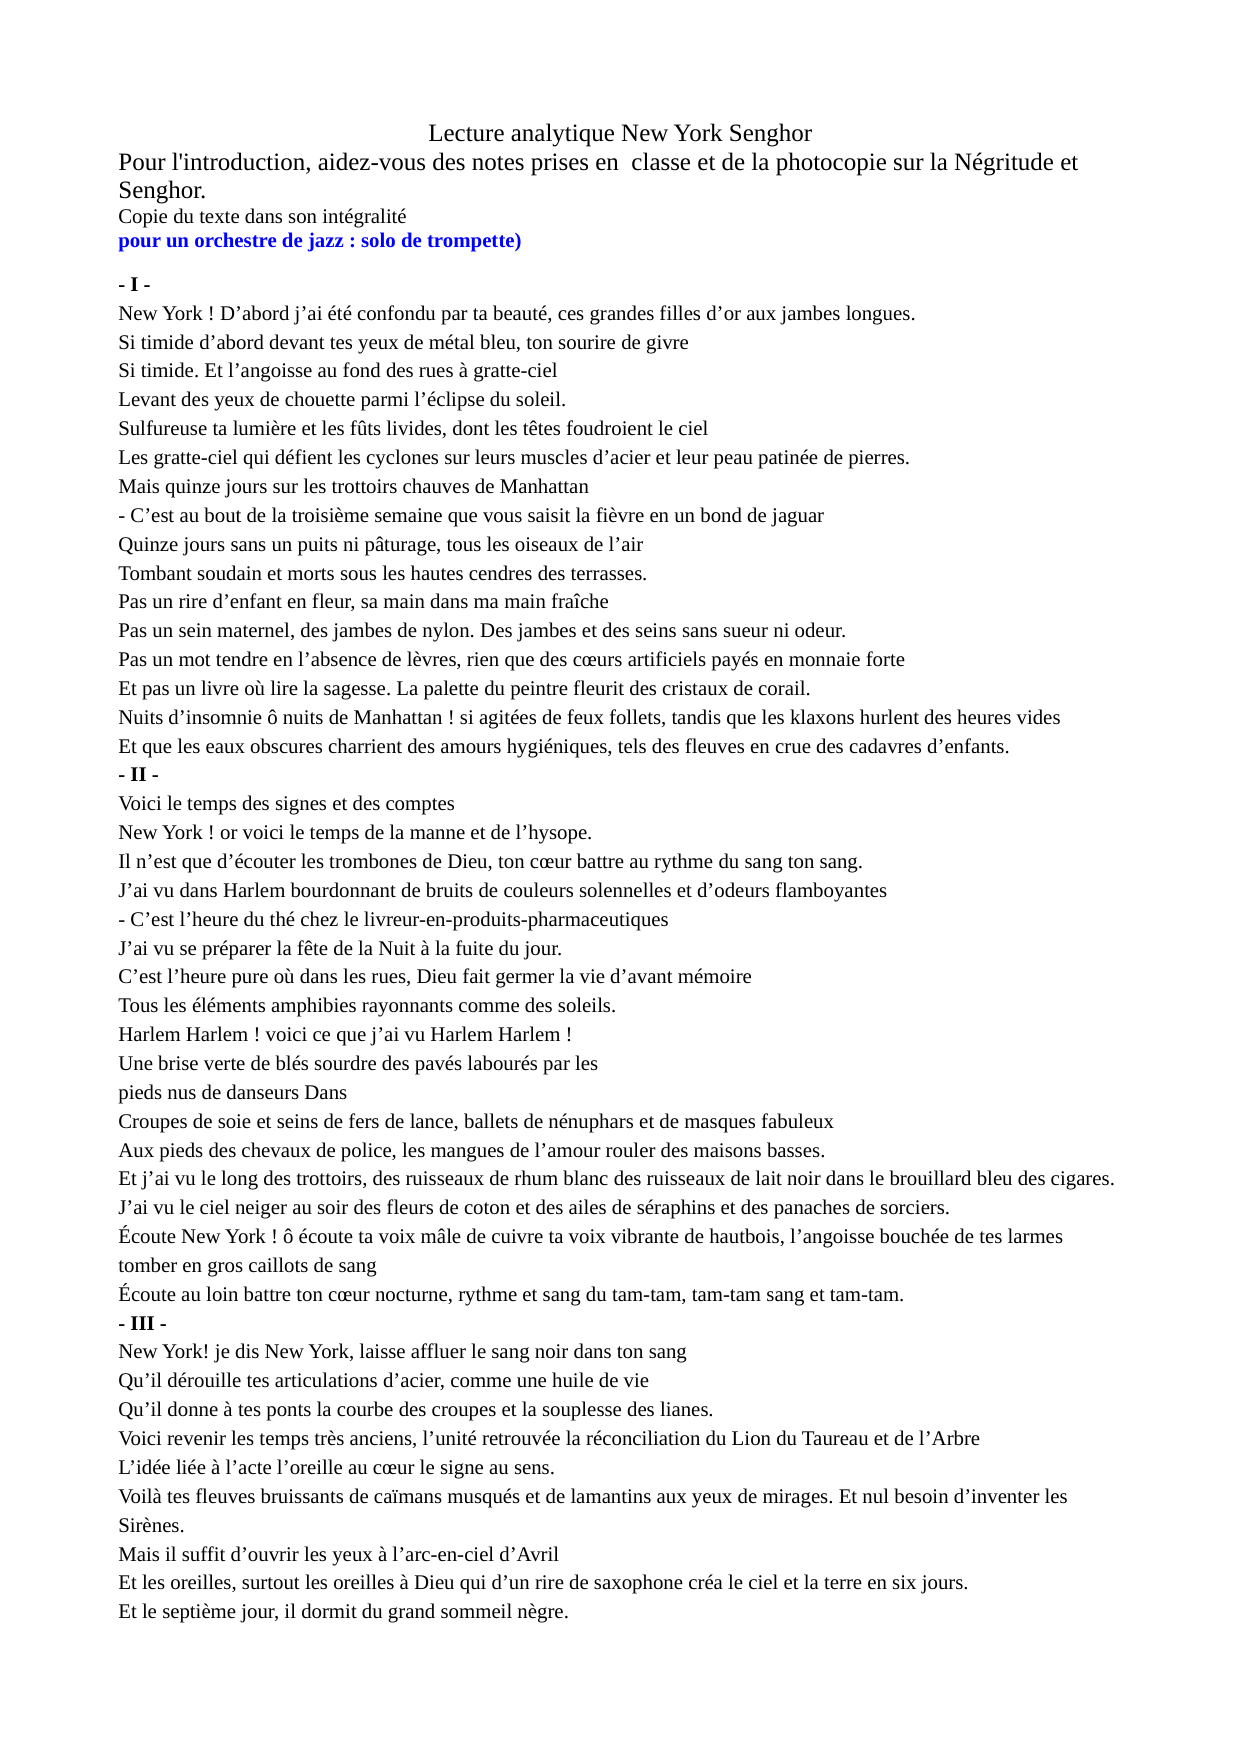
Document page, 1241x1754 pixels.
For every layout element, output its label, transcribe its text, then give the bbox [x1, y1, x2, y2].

text - II - [118, 762, 1122, 786]
text Lecture analytique New York Senghor [118, 118, 1122, 147]
text New York! je dis New York, laisse affluer le sang noir dans ton sang Qu’il dérouille tes articulations d’acier, comme une huile de vie Qu’il donne à tes ponts la courbe des croupes et la souplesse des lianes. Voici revenir les temps très anciens, l’unité retrouvée la réconciliation du Lion du Taureau et de l’Arbre L’idée liée à l’acte l’oreille au cœur le signe au sens. Voilà tes fleuves bruissants de caïmans musqués et de lamantins aux yeux de mirages. Et nul besoin d’inventer les Sirènes. Mais il suffit d’ouvrir les yeux à l’arc-en-ciel d’Avril Et les oreilles, surtout les oreilles à Dieu qui d’un rire de saxophone créa le ciel et la terre en six jours. Et le septième jour, il dormit du grand sommeil nègre. [118, 1339, 1122, 1623]
text Voici le temps des signes et des comptes New York ! or voici le temps de la manne et de l’hysope. Il n’est que d’écouter les trombones de Dieu, ton cœur battre au rythme du sang ton sang. J’ai vu dans Harlem bourdonnant de bruits de couleurs solennelles et d’odeurs flamboyantes - C’est l’heure du thé chez le livreur-en-produits-pharmaceutiques J’ai vu se préparer la fête de la Nuit à la fuite du jour. C’est l’heure pure où dans les rues, Dieu fait germer la vie d’avant mémoire Tous les éléments amphibies rayonnants comme des soleils. Harlem Harlem ! voici ce que j’ai vu Harlem Harlem ! Une brise verte de blés sourdre des pavés labourés par les pieds nus de danseurs Dans Croupes de soie et seins de fers de lance, ballets de nénuphars et de masques fabuleux Aux pieds des chevaux de police, les mangues de l’amour rouler des maisons basses. Et j’ai vu le long des trottoirs, des ruisseaux de rhum blanc des ruisseaux de lait noir dans le brouillard bleu des cigares. J’ai vu le ciel neiger au soir des fleurs de coton et des ailes de séraphins et des panaches de sorciers. Écoute New York ! ô écoute ta voix mâle de cuivre ta voix vibrante de hautbois, l’angoisse bouchée de tes larmes tomber en gros caillots de sang Écoute au loin battre ton cœur nocturne, rythme et sang du tam-tam, tam-tam sang et tam-tam. [118, 791, 1122, 1306]
text pour un orchestre de jazz : solo de trompette) [118, 228, 1122, 252]
text Pour l'introduction, aidez-vous des notes prises en classe et de la photocopie sur la Négritude et Senghor. [118, 147, 1122, 204]
text - III - [118, 1311, 1122, 1335]
text Copie du texte dans son intégralité [118, 204, 1122, 228]
text - I - [118, 272, 1122, 296]
text New York ! D’abord j’ai été confondu par ta beauté, ces grandes filles d’or aux jambes longues. Si timide d’abord devant tes yeux de métal bleu, ton sourire de givre Si timide. Et l’angoisse au fond des rues à gratte-ciel Levant des yeux de chouette parmi l’éclipse du soleil. Sulfureuse ta lumière et les fûts livides, dont les têtes foudroient le ciel Les gratte-ciel qui défient les cyclones sur leurs muscles d’acier et leur peau patinée de pierres. Mais quinze jours sur les trottoirs chauves de Manhattan - C’est au bout de la troisième semaine que vous saisit la fièvre en un bond de jaguar Quinze jours sans un puits ni pâturage, tous les oiseaux de l’air Tombant soudain et morts sous les hautes cendres des terrasses. Pas un rire d’enfant en fleur, sa main dans ma main fraîche Pas un sein maternel, des jambes de nylon. Des jambes et des seins sans sueur ni odeur. Pas un mot tendre en l’absence de lèvres, rien que des cœurs artificiels payés en monnaie forte Et pas un livre où lire la sagesse. La palette du peintre fleurit des cristaux de corail. Nuits d’insomnie ô nuits de Manhattan ! si agitées de feux follets, tandis que les klaxons hurlent des heures vides Et que les eaux obscures charrient des amours hygiéniques, tels des fleuves en crue des cadavres d’enfants. [118, 301, 1122, 758]
